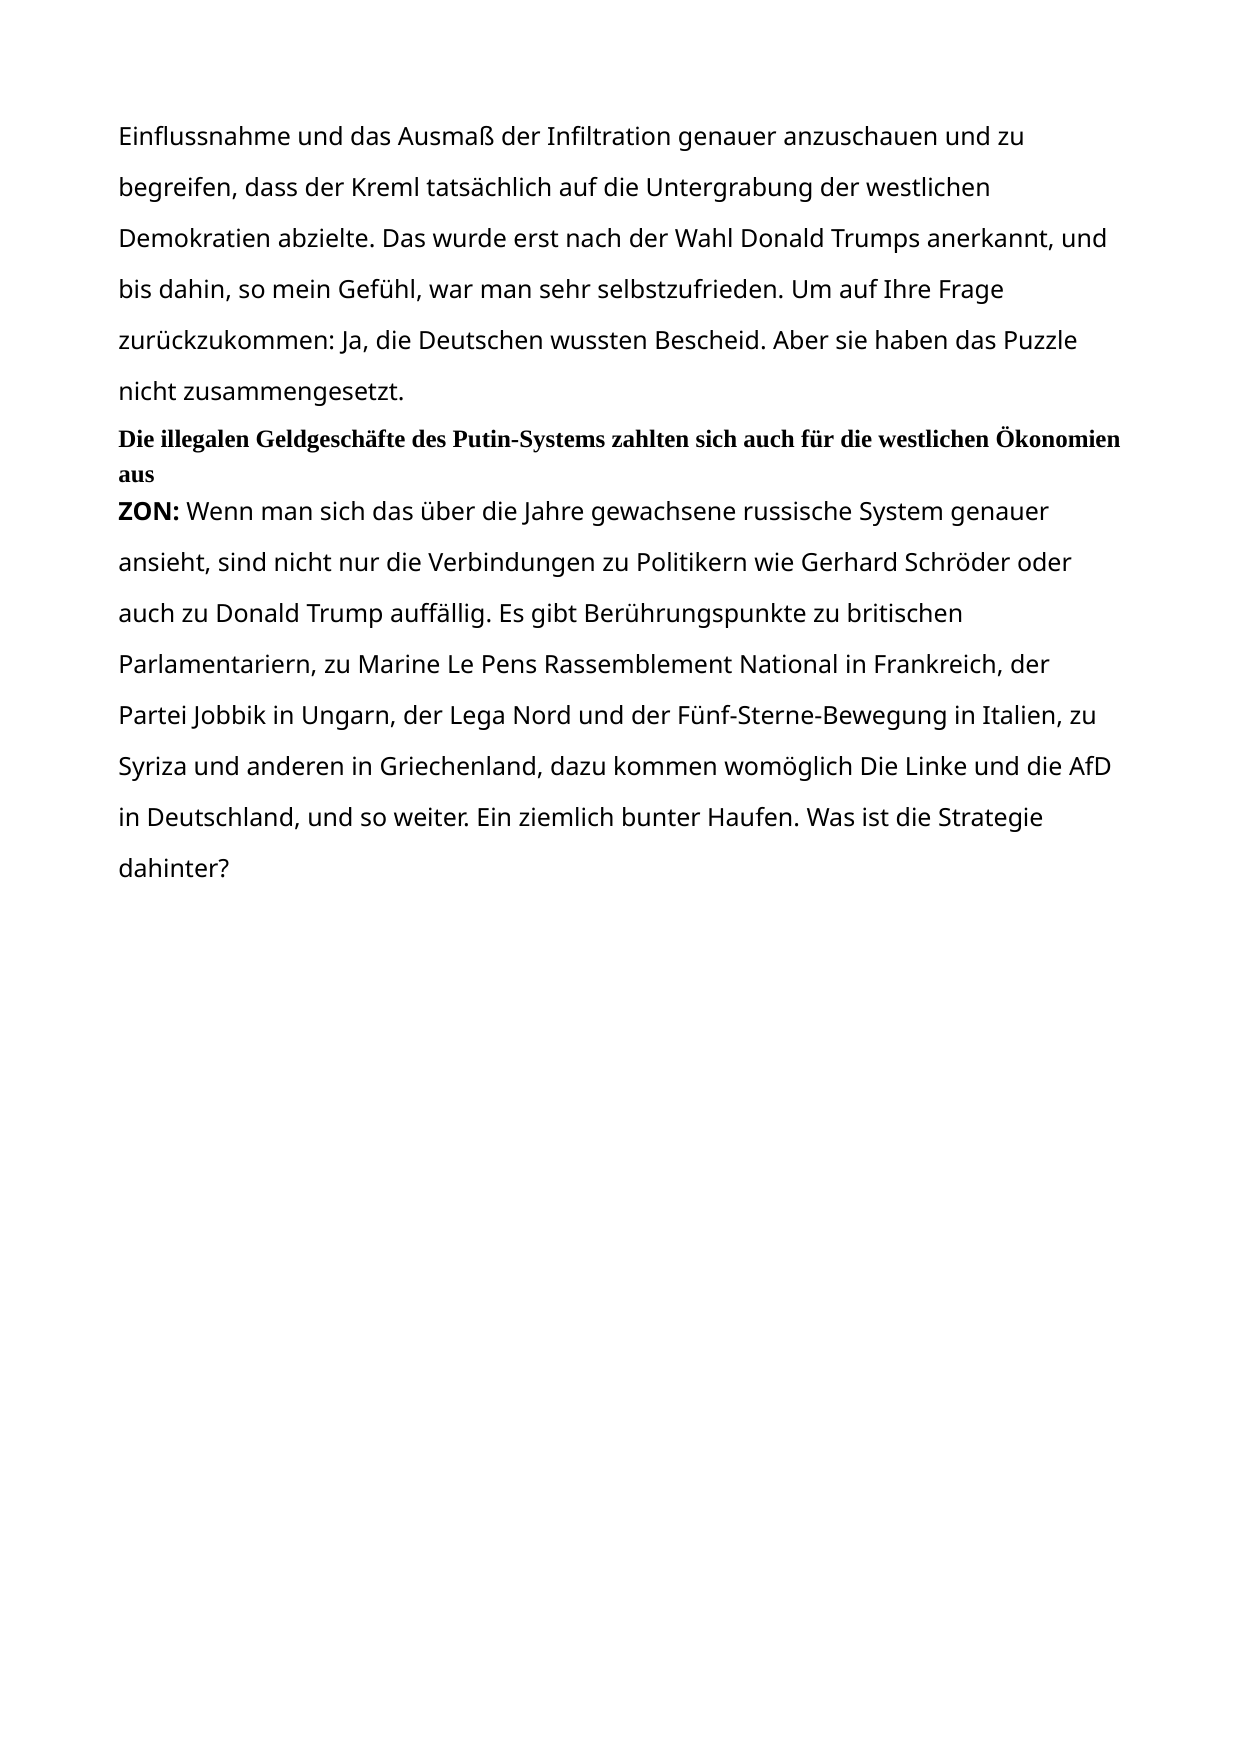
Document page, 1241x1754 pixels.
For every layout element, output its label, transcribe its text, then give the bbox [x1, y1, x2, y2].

text ZON: Wenn man sich das über die Jahre gewachsene russische System genauer ansieht, sind nicht nur die Verbindungen zu Politikern wie Gerhard Schröder oder auch zu Donald Trump auffällig. Es gibt Berührungspunkte zu britischen Parlamentariern, zu Marine Le Pens Rassemblement National in Frankreich, der Partei Jobbik in Ungarn, der Lega Nord und der Fünf-Sterne-Bewegung in Italien, zu Syriza und anderen in Griechenland, dazu kommen womöglich Die Linke und die AfD in Deutschland, und so weiter. Ein ziemlich bunter Haufen. Was ist die Strategie dahinter? [118, 493, 1122, 885]
text Einflussnahme und das Ausmaß der Infiltration genauer anzuschauen und zu begreifen, dass der Kreml tatsächlich auf die Untergrabung der westlichen Demokratien abzielte. Das wurde erst nach der Wahl Donald Trumps anerkannt, und bis dahin, so mein Gefühl, war man sehr selbstzufrieden. Um auf Ihre Frage zurückzukommen: Ja, die Deutschen wussten Bescheid. Aber sie haben das Puzzle nicht zusammengesetzt. [118, 118, 1122, 407]
text Die illegalen Geldgeschäfte des Putin-Systems zahlten sich auch für die westlichen Ökonomien aus [118, 424, 1122, 488]
